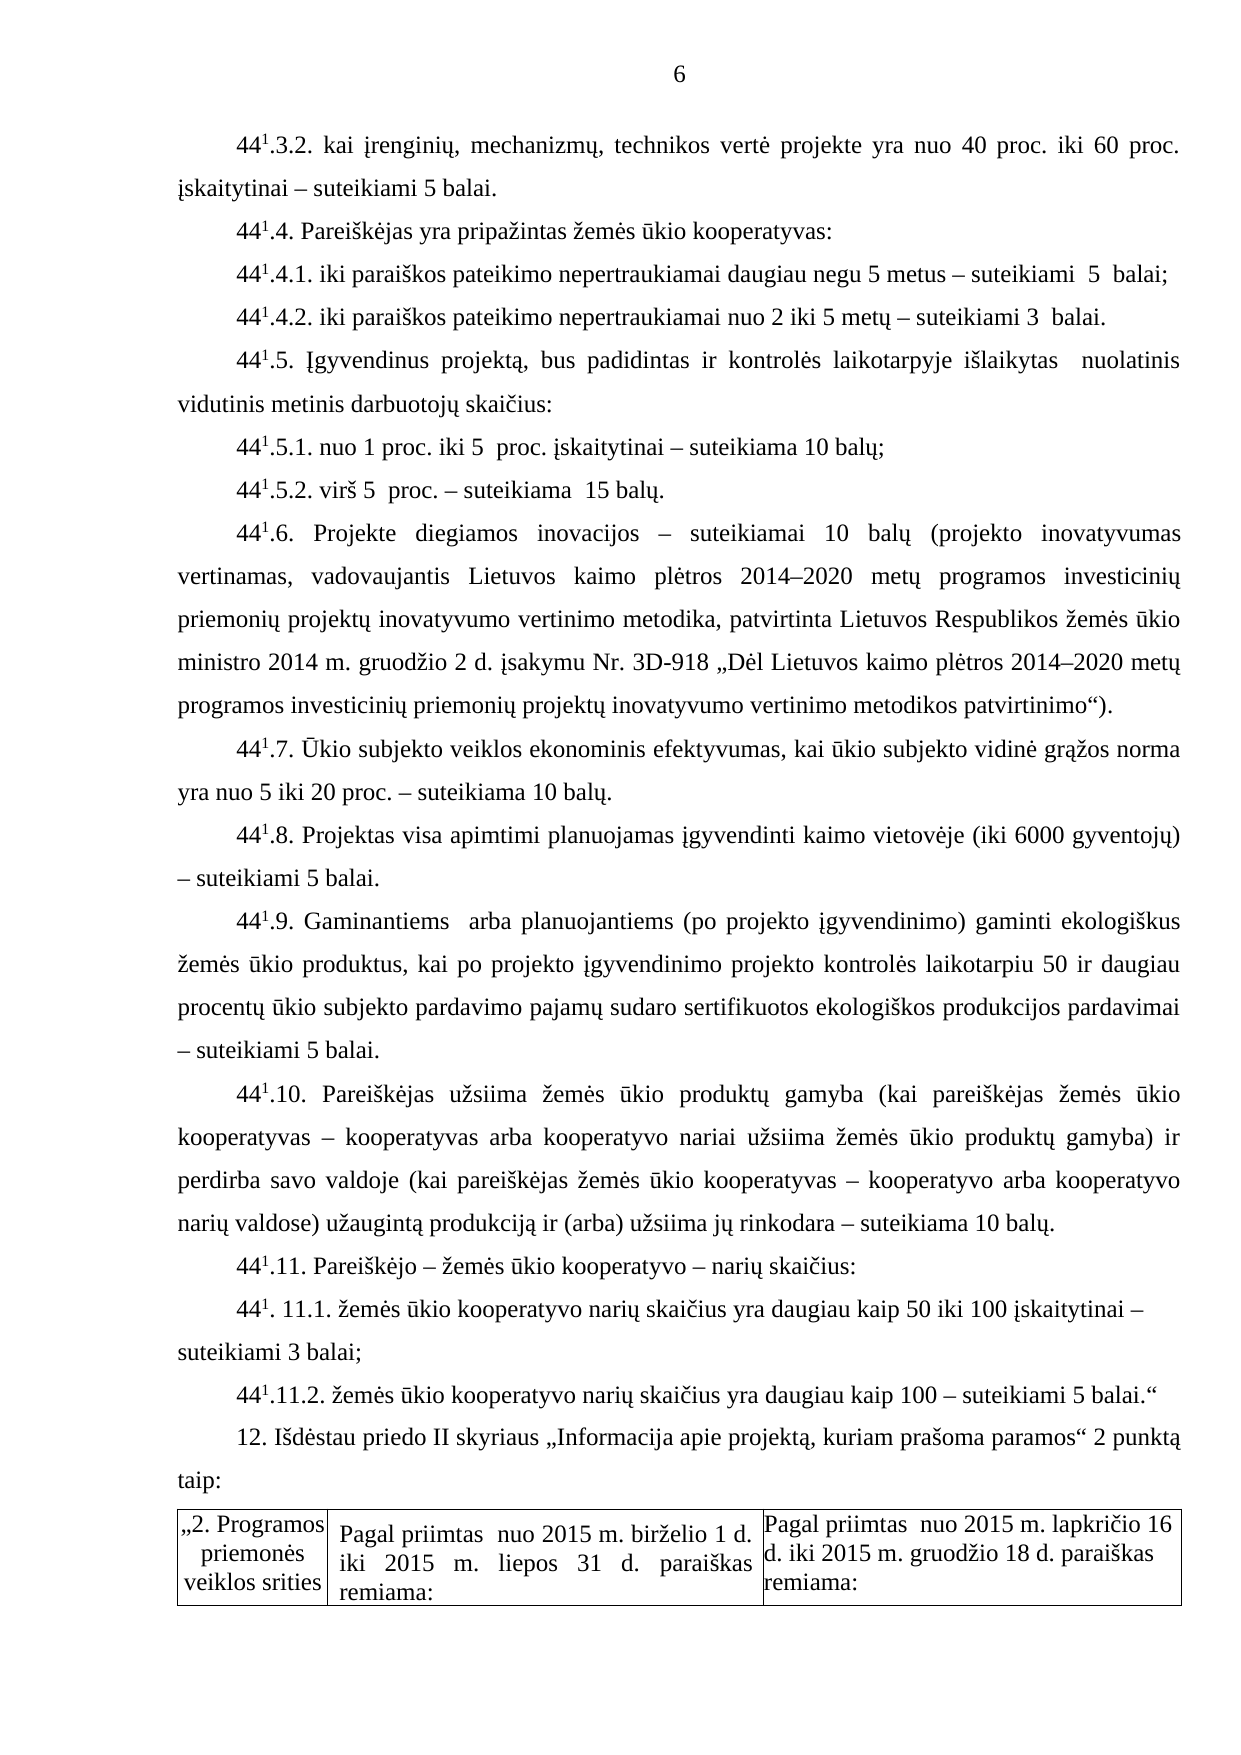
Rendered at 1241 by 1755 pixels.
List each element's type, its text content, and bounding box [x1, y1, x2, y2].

table_header „2. Programos priemonės veiklos srities [178, 1510, 327, 1605]
text 441.6. Projekte diegiamos inovacijos – suteikiamai 10 balų (projekto inovatyvumas vertinamas, vadovaujantis Lietuvos kaimo plėtros 2014–2020 metų programos investicinių priemonių projektų inovatyvumo vertinimo metodika, patvirtinta Lietuvos Respublikos žemės ūkio ministro 2014 m. gruodžio 2 d. įsakymu Nr. 3D-918 „Dėl Lietuvos kaimo plėtros 2014–2020 metų programos investicinių priemonių projektų inovatyvumo vertinimo metodikos patvirtinimo“). [177, 518, 1181, 719]
text 441.7. Ūkio subjekto veiklos ekonominis efektyvumas, kai ūkio subjekto vidinė grąžos norma yra nuo 5 iki 20 proc. – suteikiama 10 balų. [177, 734, 1181, 806]
text 441.10. Pareiškėjas užsiima žemės ūkio produktų gamyba (kai pareiškėjas žemės ūkio kooperatyvas – kooperatyvas arba kooperatyvo nariai užsiima žemės ūkio produktų gamyba) ir perdirba savo valdoje (kai pareiškėjas žemės ūkio kooperatyvas – kooperatyvo arba kooperatyvo narių valdose) užaugintą produkciją ir (arba) užsiima jų rinkodara – suteikiama 10 balų. [177, 1079, 1181, 1237]
text 441.4. Pareiškėjas yra pripažintas žemės ūkio kooperatyvas: [177, 216, 1181, 245]
text 441.4.1. iki paraiškos pateikimo nepertraukiamai daugiau negu 5 metus – suteikiami 5 balai; [177, 259, 1181, 288]
text 441.4.2. iki paraiškos pateikimo nepertraukiamai nuo 2 iki 5 metų – suteikiami 3 balai. [177, 302, 1181, 331]
text 12. Išdėstau priedo II skyriaus „Informacija apie projektą, kuriam prašoma paramos“ 2 punktą taip: [177, 1422, 1181, 1494]
text 441.3.2. kai įrenginių, mechanizmų, technikos vertė projekte yra nuo 40 proc. iki 60 proc. įskaitytinai – suteikiami 5 balai. [177, 130, 1181, 202]
text 441.11. Pareiškėjo – žemės ūkio kooperatyvo – narių skaičius: [177, 1251, 1181, 1280]
text 441.11.2. žemės ūkio kooperatyvo narių skaičius yra daugiau kaip 100 – suteikiami 5 balai.“ [177, 1381, 1181, 1409]
text 441.5. Įgyvendinus projektą, bus padidintas ir kontrolės laikotarpyje išlaikytas nuolatinis vidutinis metinis darbuotojų skaičius: [177, 346, 1181, 417]
text 441. 11.1. žemės ūkio kooperatyvo narių skaičius yra daugiau kaip 50 iki 100 įskaitytinai – suteikiami 3 balai; [177, 1294, 1181, 1366]
text 441.5.1. nuo 1 proc. iki 5 proc. įskaitytinai – suteikiama 10 balų; [177, 432, 1181, 461]
table_header Pagal priimtas nuo 2015 m. lapkričio 16 d. iki 2015 m. gruodžio 18 d. paraiškas remiama: [764, 1510, 1181, 1605]
text 441.5.2. virš 5 proc. – suteikiama 15 balų. [177, 475, 1181, 504]
table_header Pagal priimtas nuo 2015 m. birželio 1 d. iki 2015 m. liepos 31 d. paraiškas remiama: [328, 1510, 763, 1605]
text 441.8. Projektas visa apimtimi planuojamas įgyvendinti kaimo vietovėje (iki 6000 gyventojų) – suteikiami 5 balai. [177, 820, 1181, 892]
text 441.9. Gaminantiems arba planuojantiems (po projekto įgyvendinimo) gaminti ekologiškus žemės ūkio produktus, kai po projekto įgyvendinimo projekto kontrolės laikotarpiu 50 ir daugiau procentų ūkio subjekto pardavimo pajamų sudaro sertifikuotos ekologiškos produkcijos pardavimai – suteikiami 5 balai. [177, 906, 1181, 1064]
